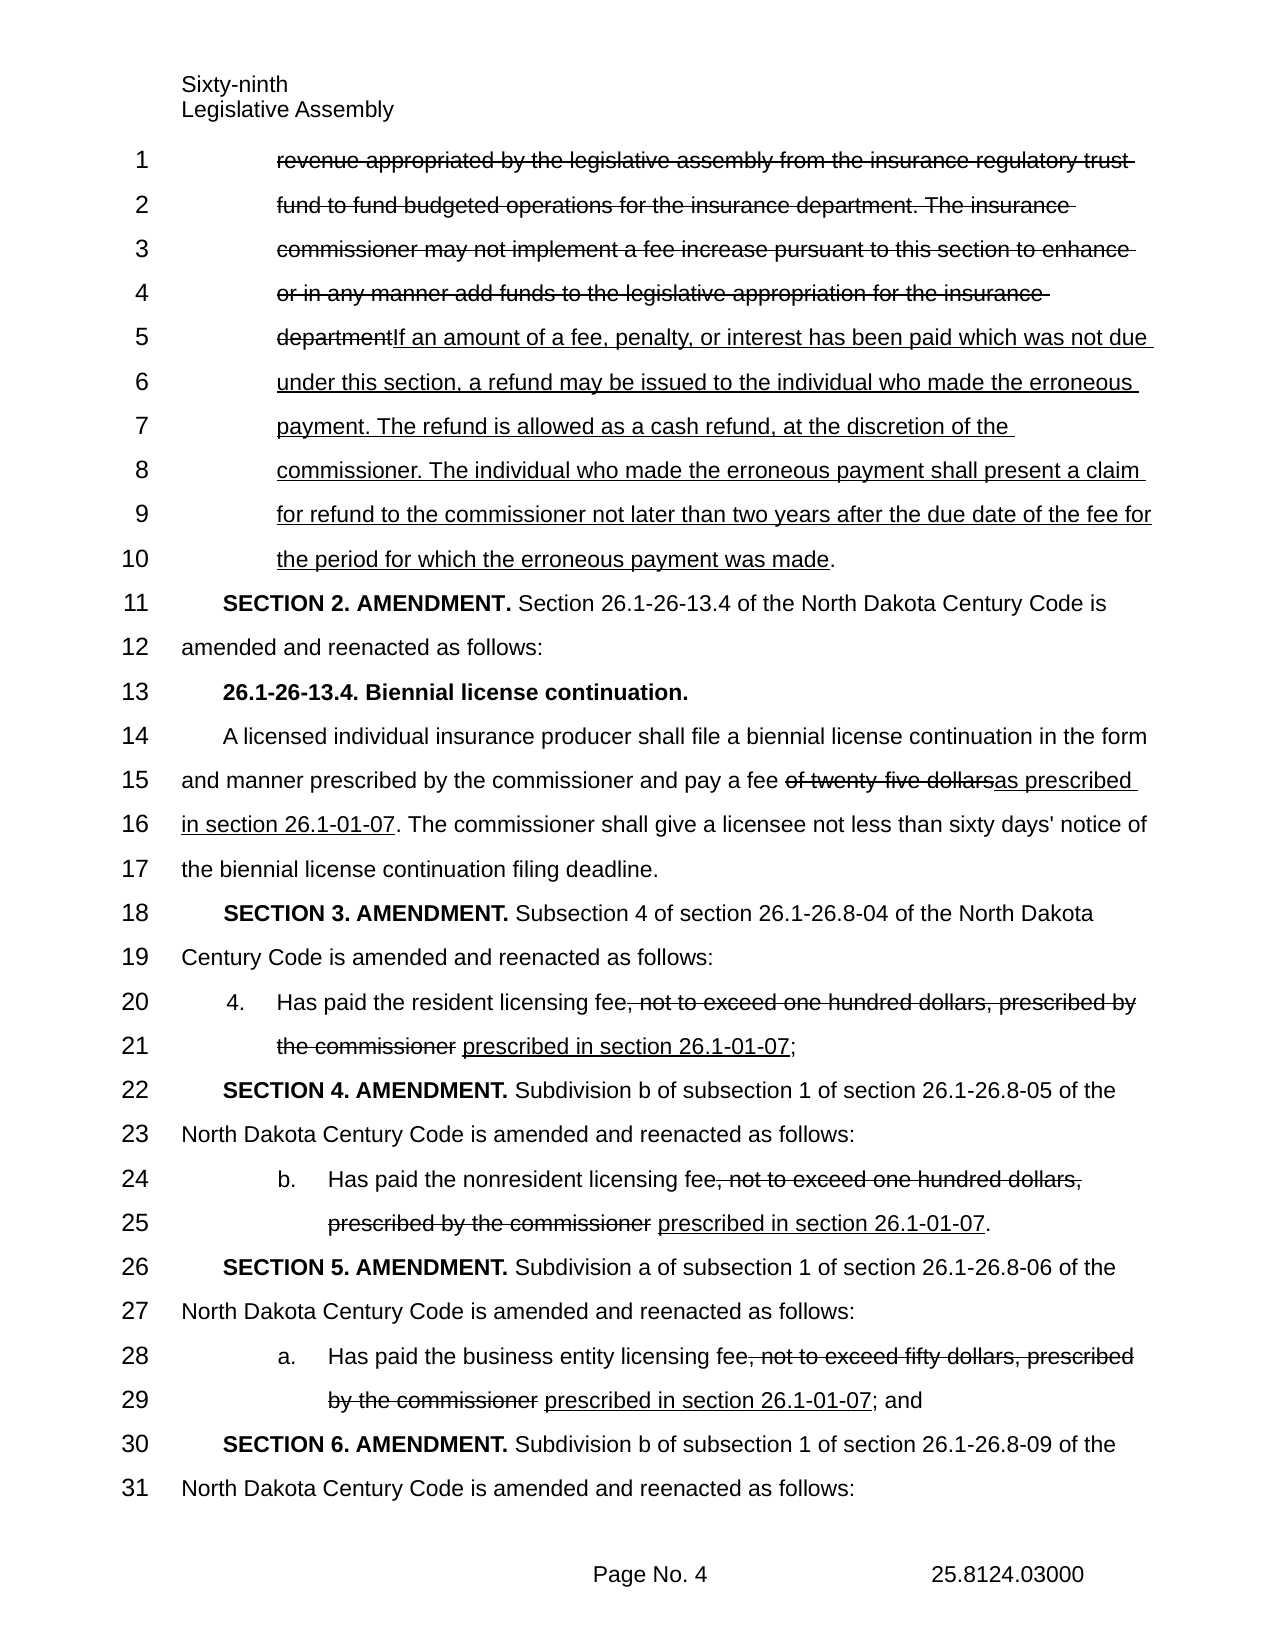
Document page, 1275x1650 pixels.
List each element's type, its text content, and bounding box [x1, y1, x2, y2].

text 4. Has paid the resident licensing fee, not to exceed one hundred dollars, prescribed by the commissioner prescribed in section 26.1‑01‑07; [181, 974, 1154, 1063]
text a. Has paid the business entity licensing fee, not to exceed fifty dollars, prescribed by the commissioner prescribed in section 26.1‑01‑07; and [181, 1329, 1154, 1417]
text SECTION 5. AMENDMENT. Subdivision a of subsection 1 of section 26.1‑26.8‑06 of the North Dakota Century Code is amended and reenacted as follows: [181, 1240, 1154, 1329]
text revenue appropriated by the legislative assembly from the insurance regulatory trust fund to fund budgeted operations for the insurance department. The insurance commissioner may not implement a fee increase pursuant to this section to enhance or in any manner add funds to the legislative appropriation for the insurance departmentIf an amount of a fee, penalty, or interest has been paid which was not due under this section, a refund may be issued to the individual who made the erroneous payment. The refund is allowed as a cash refund, at the discretion of the commissioner. The individual who made the erroneous payment shall present a claim for refund to the commissioner not later than two years after the due date of the fee for the period for which the erroneous payment was made. [181, 133, 1154, 576]
subtitle 26.1‑26‑13.4. Biennial license continuation. [181, 664, 1154, 709]
text SECTION 2. AMENDMENT. Section 26.1‑26‑13.4 of the North Dakota Century Code is amended and reenacted as follows: [181, 576, 1154, 664]
text SECTION 4. AMENDMENT. Subdivision b of subsection 1 of section 26.1‑26.8‑05 of the North Dakota Century Code is amended and reenacted as follows: [181, 1063, 1154, 1152]
text b. Has paid the nonresident licensing fee, not to exceed one hundred dollars, prescribed by the commissioner prescribed in section 26.1‑01‑07. [181, 1152, 1154, 1240]
text A licensed individual insurance producer shall file a biennial license continuation in the form and manner prescribed by the commissioner and pay a fee of twenty‑five dollarsas prescribed in section 26.1‑01‑07. The commissioner shall give a licensee not less than sixty days' notice of the biennial license continuation filing deadline. [181, 709, 1154, 886]
text SECTION 3. AMENDMENT. Subsection 4 of section 26.1‑26.8‑04 of the North Dakota Century Code is amended and reenacted as follows: [181, 886, 1154, 974]
text SECTION 6. AMENDMENT. Subdivision b of subsection 1 of section 26.1‑26.8‑09 of the North Dakota Century Code is amended and reenacted as follows: [181, 1417, 1154, 1506]
